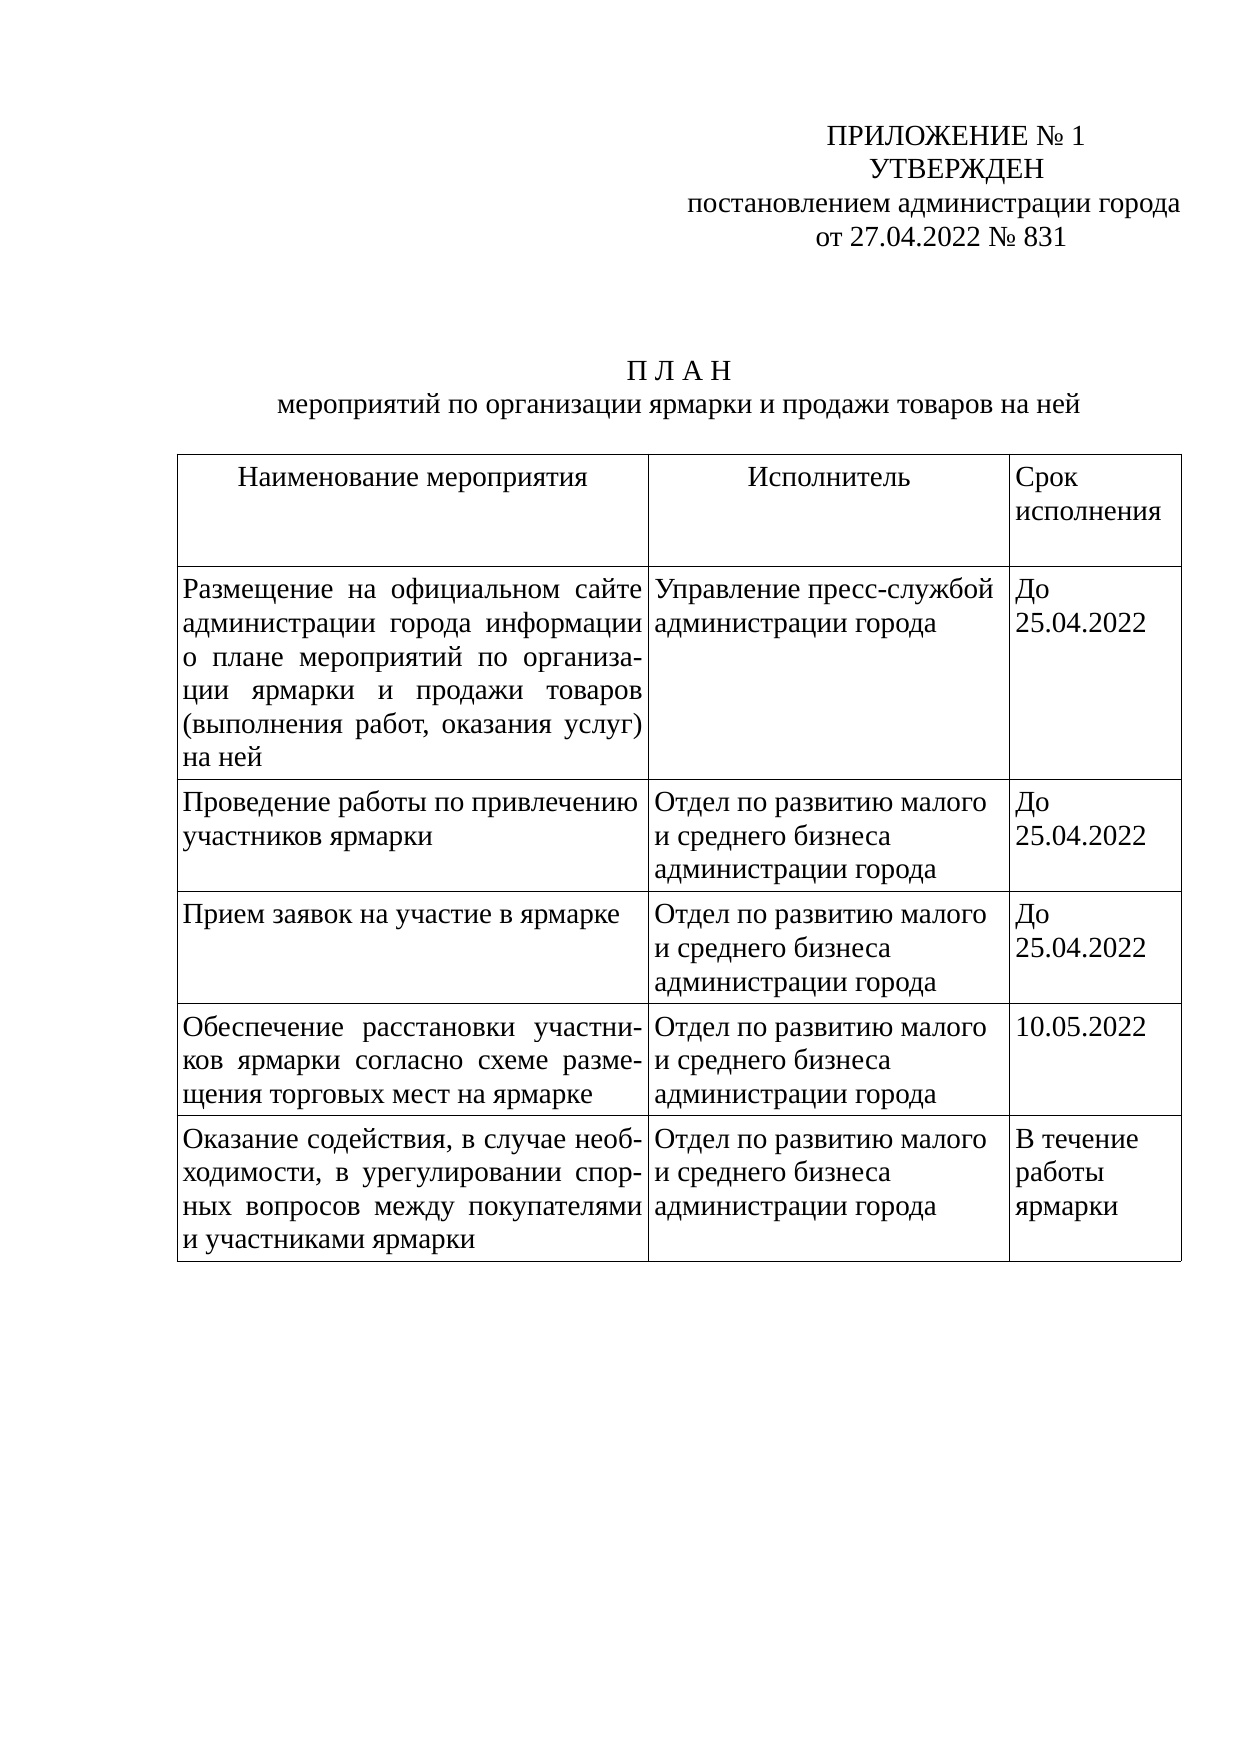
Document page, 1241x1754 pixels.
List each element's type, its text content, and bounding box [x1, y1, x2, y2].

table_cell Оказание содействия, в случае необ-ходимости, в урегулировании спор-ных вопросов между покупателями и участниками ярмарки [178, 1116, 648, 1261]
table_cell В течение работы ярмарки [1010, 1116, 1181, 1261]
text П Л А Н [177, 353, 1181, 386]
table_cell До 25.04.2022 [1010, 892, 1181, 1003]
text от 27.04.2022 № 831 [177, 219, 1181, 252]
table_header Срок исполнения [1010, 455, 1181, 566]
table_cell До 25.04.2022 [1010, 780, 1181, 891]
text УТВЕРЖДЕН [236, 152, 1181, 185]
table_cell Отдел по развитию малого и среднего бизнеса администрации города [649, 1004, 1009, 1115]
table_cell Отдел по развитию малого и среднего бизнеса администрации города [649, 892, 1009, 1003]
text ПРИЛОЖЕНИЕ № 1 [177, 118, 1181, 152]
table_cell Отдел по развитию малого и среднего бизнеса администрации города [649, 1116, 1009, 1261]
table_cell Управление пресс-службой администрации города [649, 567, 1009, 778]
table_header Исполнитель [649, 455, 1009, 566]
text постановлением администрации города [177, 185, 1181, 219]
text мероприятий по организации ярмарки и продажи товаров на ней [177, 386, 1181, 420]
table_cell До 25.04.2022 [1010, 567, 1181, 778]
table_cell Отдел по развитию малого и среднего бизнеса администрации города [649, 780, 1009, 891]
table_cell Проведение работы по привлечению участников ярмарки [178, 780, 648, 891]
table_cell Размещение на официальном сайте администрации города информации о плане мероприятий по организа-ции ярмарки и продажи товаров (выполнения работ, оказания услуг) на ней [178, 567, 648, 778]
table_cell 10.05.2022 [1010, 1004, 1181, 1115]
table_cell Обеспечение расстановки участни-ков ярмарки согласно схеме разме-щения торговых мест на ярмарке [178, 1004, 648, 1115]
table_header Наименование мероприятия [178, 455, 648, 566]
table_cell Прием заявок на участие в ярмарке [178, 892, 648, 1003]
